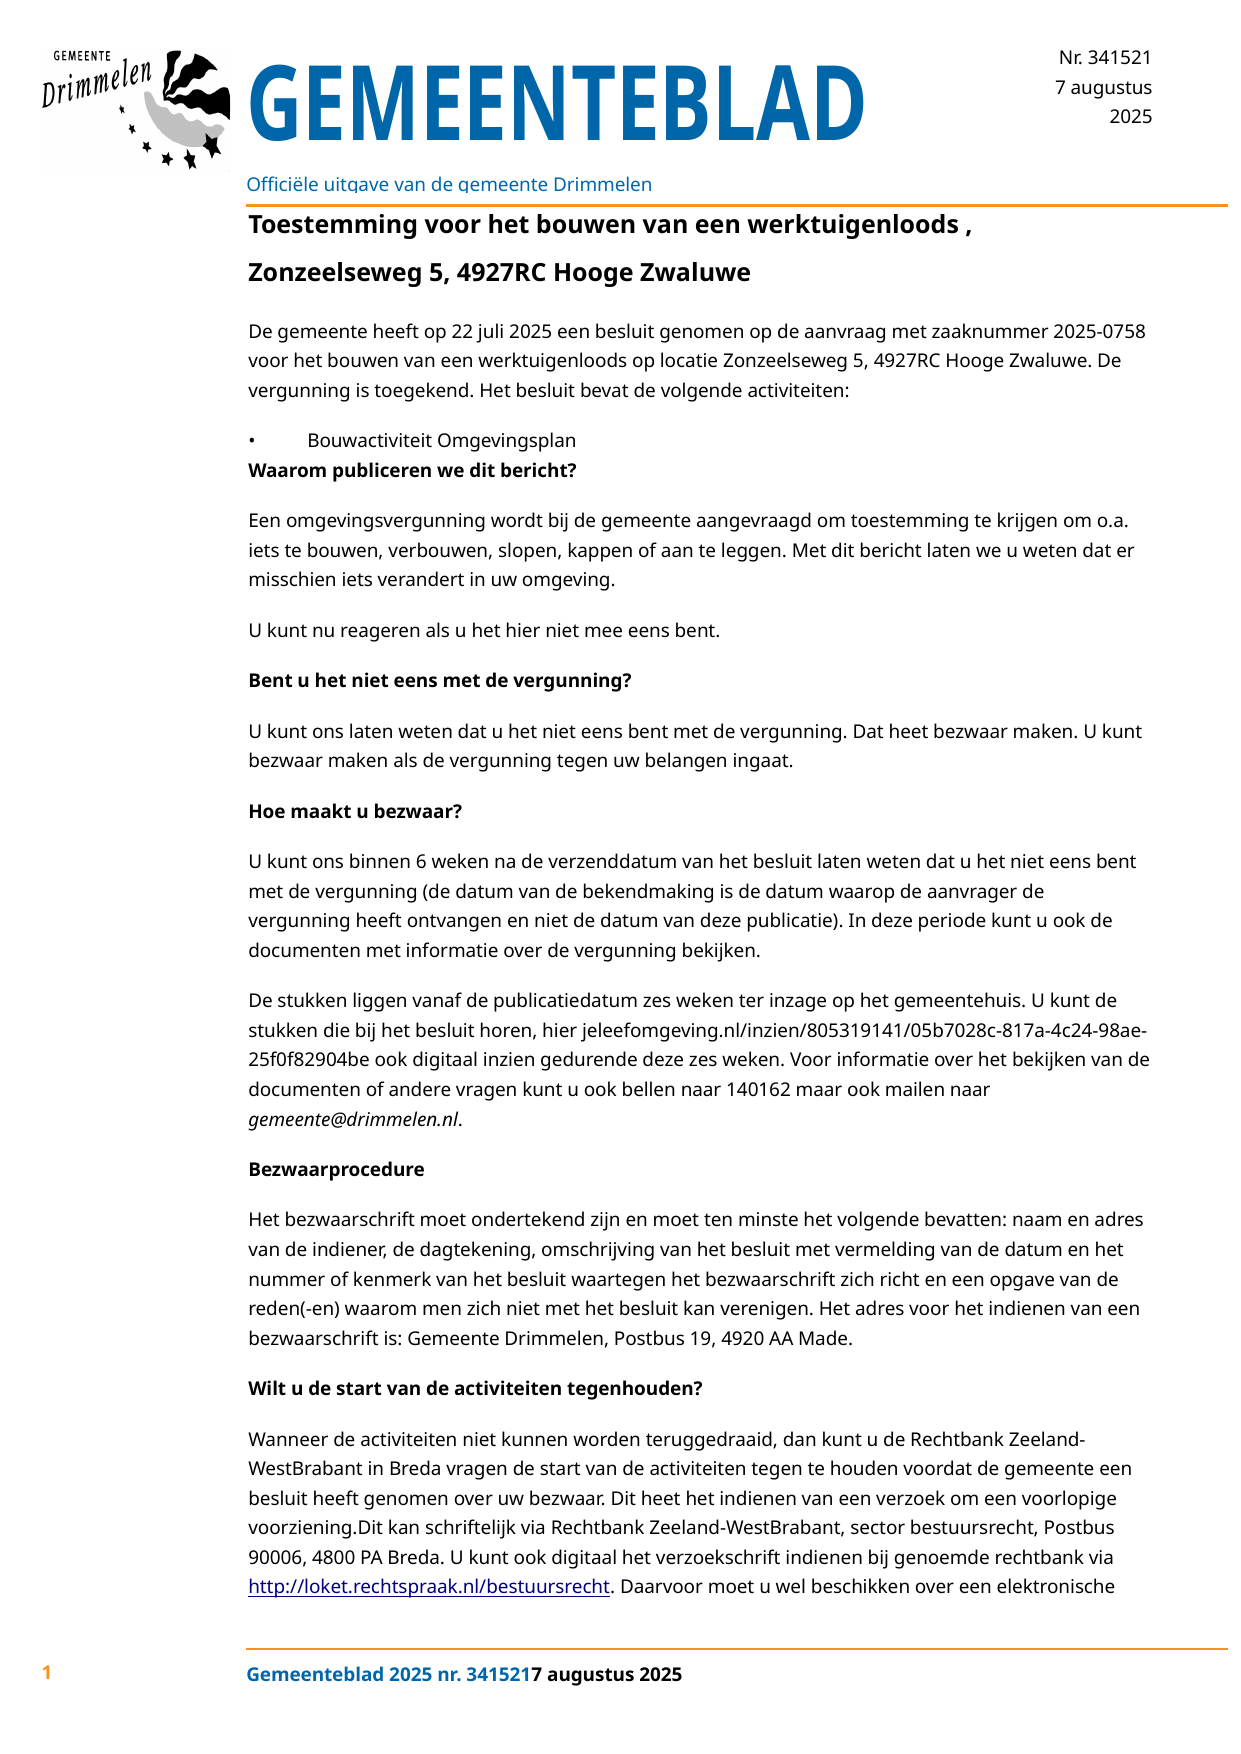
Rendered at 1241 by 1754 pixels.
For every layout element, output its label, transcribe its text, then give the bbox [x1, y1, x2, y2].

text Het bezwaarschrift moet ondertekend zijn en moet ten minste het volgende bevatten: naam en adres van de indiener, de dagtekening, omschrijving van het besluit met vermelding van de datum en het nummer of kenmerk van het besluit waartegen het bezwaarschrift zich richt en een opgave van de reden(-en) waarom men zich niet met het besluit kan verenigen. Het adres voor het indienen van een bezwaarschrift is: Gemeente Drimmelen, Postbus 19, 4920 AA Made. [248, 1207, 1152, 1351]
text Een omgevingsvergunning wordt bij de gemeente aangevraagd om toestemming te krijgen om o.a. iets te bouwen, verbouwen, slopen, kappen of aan te leggen. Met dit bericht laten we u weten dat er misschien iets verandert in uw omgeving. [248, 507, 1152, 592]
text U kunt ons binnen 6 weken na de verzenddatum van het besluit laten weten dat u het niet eens bent met de vergunning (de datum van de bekendmaking is de datum waarop de aanvrager de vergunning heeft ontvangen en niet de datum van deze publicatie). In deze periode kunt u ook de documenten met informatie over de vergunning bekijken. [248, 848, 1152, 963]
text Hoe maakt u bezwaar? [248, 798, 1152, 824]
text U kunt ons laten weten dat u het niet eens bent met de vergunning. Dat heet bezwaar maken. U kunt bezwaar maken als de vergunning tegen uw belangen ingaat. [248, 718, 1152, 773]
text De gemeente heeft op 22 juli 2025 een besluit genomen op de aanvraag met zaaknummer 2025-0758 voor het bouwen van een werktuigenloods op locatie Zonzeelseweg 5, 4927RC Hooge Zwaluwe. De vergunning is toegekend. Het besluit bevat de volgende activiteiten: [248, 318, 1152, 403]
picture [41, 47, 231, 172]
text Toestemming voor het bouwen van een werktuigenloods , Zonzeelseweg 5, 4927RC Hooge Zwaluwe [248, 207, 1152, 288]
text Wanneer de activiteiten niet kunnen worden teruggedraaid, dan kunt u de Rechtbank Zeeland-WestBrabant in Breda vragen de start van de activiteiten tegen te houden voordat de gemeente een besluit heeft genomen over uw bezwaar. Dit heet het indienen van een verzoek om een voorlopige voorziening.Dit kan schriftelijk via Rechtbank Zeeland-WestBrabant, sector bestuursrecht, Postbus 90006, 4800 PA Breda. U kunt ook digitaal het verzoekschrift indienen bij genoemde rechtbank via http://loket.rechtspraak.nl/bestuursrecht. Daarvoor moet u wel beschikken over een elektronische [248, 1426, 1152, 1599]
text Bezwaarprocedure [248, 1156, 1152, 1182]
text Waarom publiceren we dit bericht? [248, 457, 1152, 483]
list Bouwactiviteit Omgevingsplan [248, 427, 1152, 453]
text Wilt u de start van de activiteiten tegenhouden? [248, 1375, 1152, 1401]
text U kunt nu reageren als u het hier niet mee eens bent. [248, 617, 1152, 643]
text Bent u het niet eens met de vergunning? [248, 667, 1152, 693]
text De stukken liggen vanaf de publicatiedatum zes weken ter inzage op het gemeentehuis. U kunt de stukken die bij het besluit horen, hier jeleefomgeving.nl/inzien/805319141/05b7028c-817a-4c24-98ae-25f0f82904be ook digitaal inzien gedurende deze zes weken. Voor informatie over het bekijken van de documenten of andere vragen kunt u ook bellen naar 140162 maar ook mailen naar gemeente@drimmelen.nl. [248, 987, 1152, 1132]
